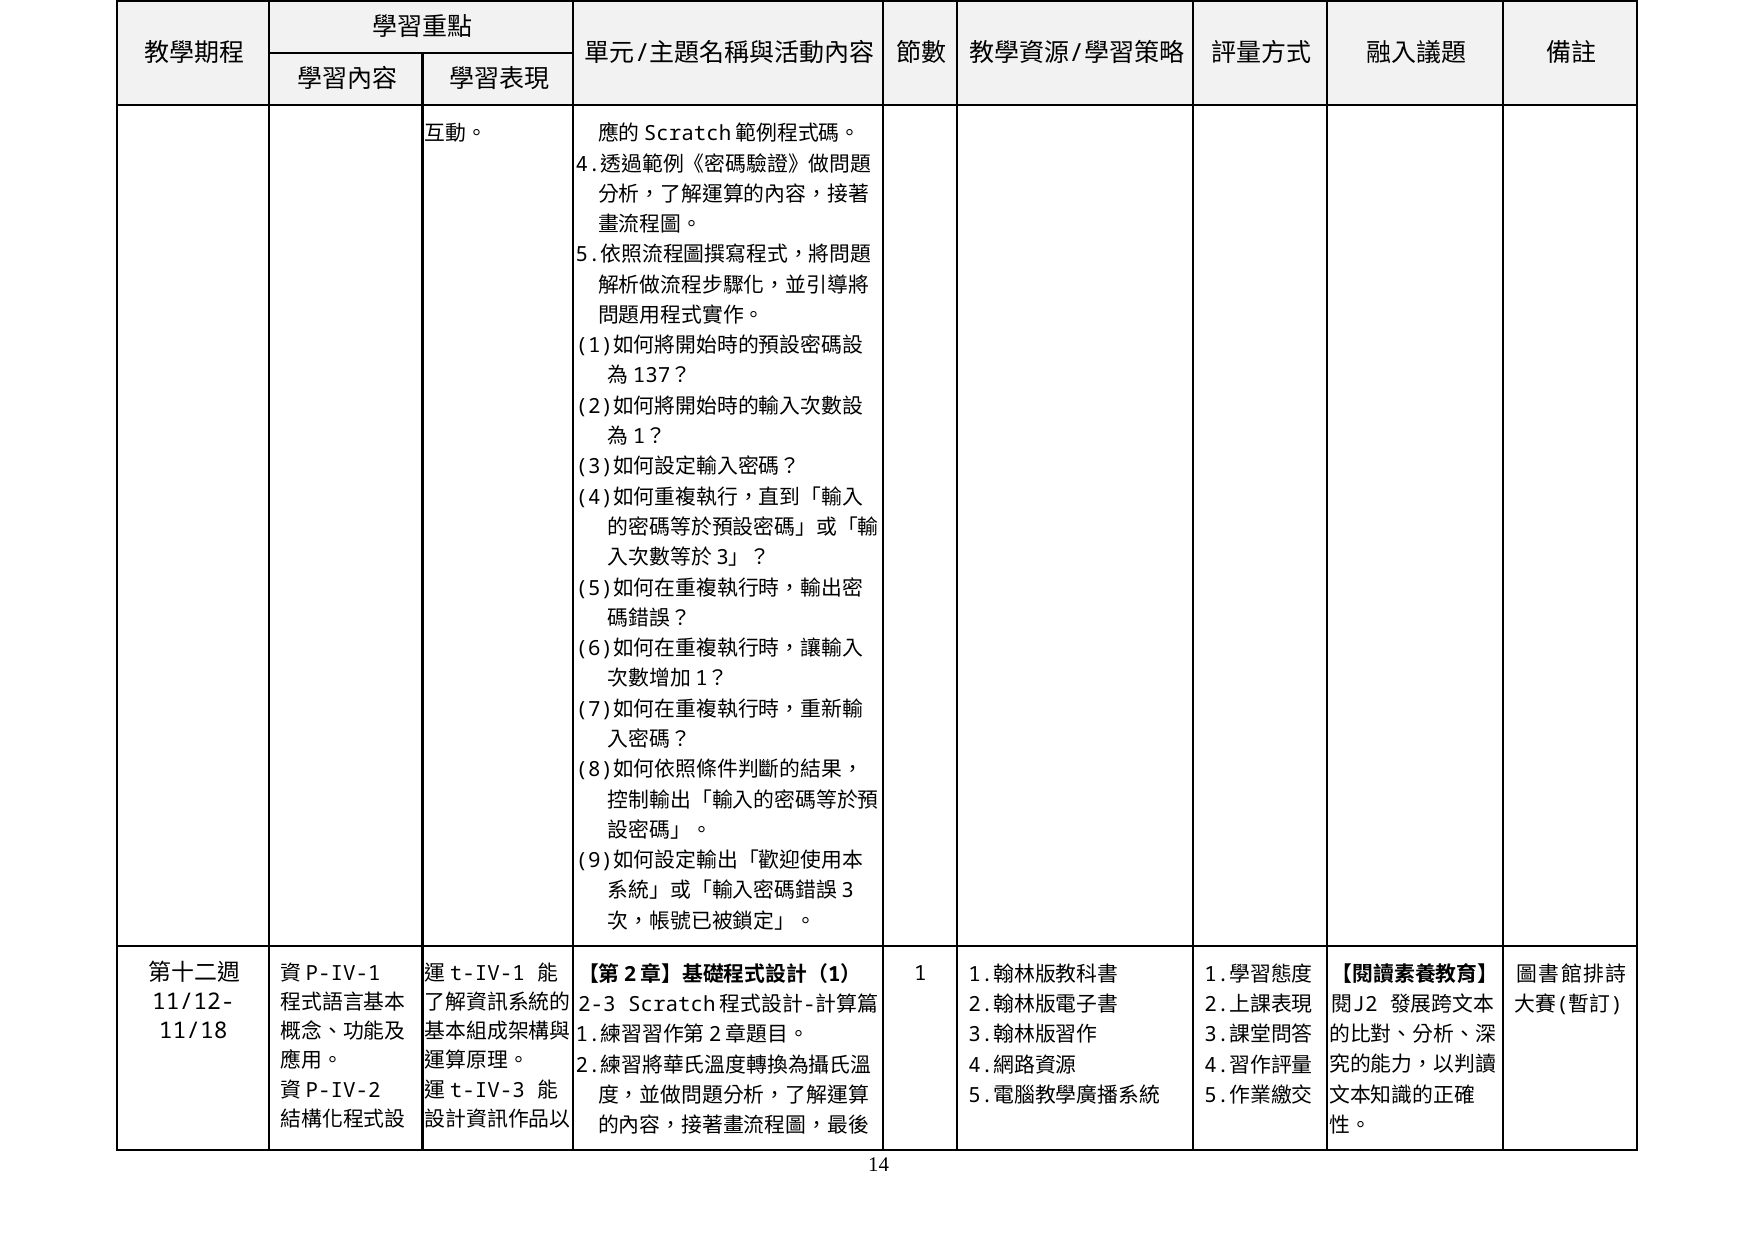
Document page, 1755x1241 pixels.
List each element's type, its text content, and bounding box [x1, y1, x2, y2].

table_header 學習重點 [270, 2, 572, 52]
table_header 節數 [884, 2, 956, 104]
table_cell 運t-IV-1 能了解資訊系統的基本組成架構與運算原理。 運t-IV-3 能設計資訊作品以 [424, 947, 572, 1149]
table_cell 1.翰林版教科書 2.翰林版電子書 3.翰林版習作 4.網路資源 5.電腦教學廣播系統 [958, 947, 1192, 1149]
table_cell 資P-IV-1 程式語言基本概念、功能及應用。 資P-IV-2 結構化程式設 [270, 947, 421, 1149]
table_header 教學期程 [118, 2, 268, 104]
table_cell [1328, 106, 1502, 944]
table_cell [270, 106, 421, 944]
table_cell [884, 106, 956, 944]
table_header 單元/主題名稱與活動內容 [574, 2, 882, 104]
table_header 教學資源/學習策略 [958, 2, 1192, 104]
table_header 評量方式 [1194, 2, 1326, 104]
table_cell 1 [884, 947, 956, 1149]
table_cell 應的Scratch範例程式碼。 4.透過範例《密碼驗證》做問題分析，了解運算的內容，接著畫流程圖。 5.依照流程圖撰寫程式，將問題解析做流程步驟化，並引導將問題用程式實作。 (1)如何將開始時的預設密碼設為137？ (2)如何將開始時的輸入次數設為1？ (3)如何設定輸入密碼？ (4)如何重複執行，直到「輸入的密碼等於預設密碼」或「輸入次數等於3」？ (5)如何在重複執行時，輸出密碼錯誤？ (6)如何在重複執行時，讓輸入次數增加1？ (7)如何在重複執行時，重新輸入密碼？ (8)如何依照條件判斷的結果，控制輸出「輸入的密碼等於預設密碼」。 (9)如何設定輸出「歡迎使用本系統」或「輸入密碼錯誤3次，帳號已被鎖定」。 [574, 106, 882, 944]
table_cell [958, 106, 1192, 944]
table_cell 第十二週11/12-11/18 [118, 947, 268, 1149]
table_cell 圖書館排詩大賽(暫訂) [1504, 947, 1636, 1149]
table_header 融入議題 [1328, 2, 1502, 104]
table_cell [1194, 106, 1326, 944]
table_cell 互動。 [424, 106, 572, 944]
table_cell 1.學習態度 2.上課表現 3.課堂問答 4.習作評量 5.作業繳交 [1194, 947, 1326, 1149]
table_cell [118, 106, 268, 944]
table_cell 【第2章】基礎程式設計（1） 2-3 Scratch程式設計-計算篇 1.練習習作第2章題目。 2.練習將華氏溫度轉換為攝氏溫度，並做問題分析，了解運算的內容，接著畫流程圖，最後 [574, 947, 882, 1149]
table_header 備註 [1504, 2, 1636, 104]
table_cell 學習表現 [424, 54, 572, 104]
table_cell [1504, 106, 1636, 944]
table_cell 【閱讀素養教育】 閱J2 發展跨文本的比對、分析、深究的能力，以判讀文本知識的正確性。 [1328, 947, 1502, 1149]
table_cell 學習內容 [270, 54, 421, 104]
